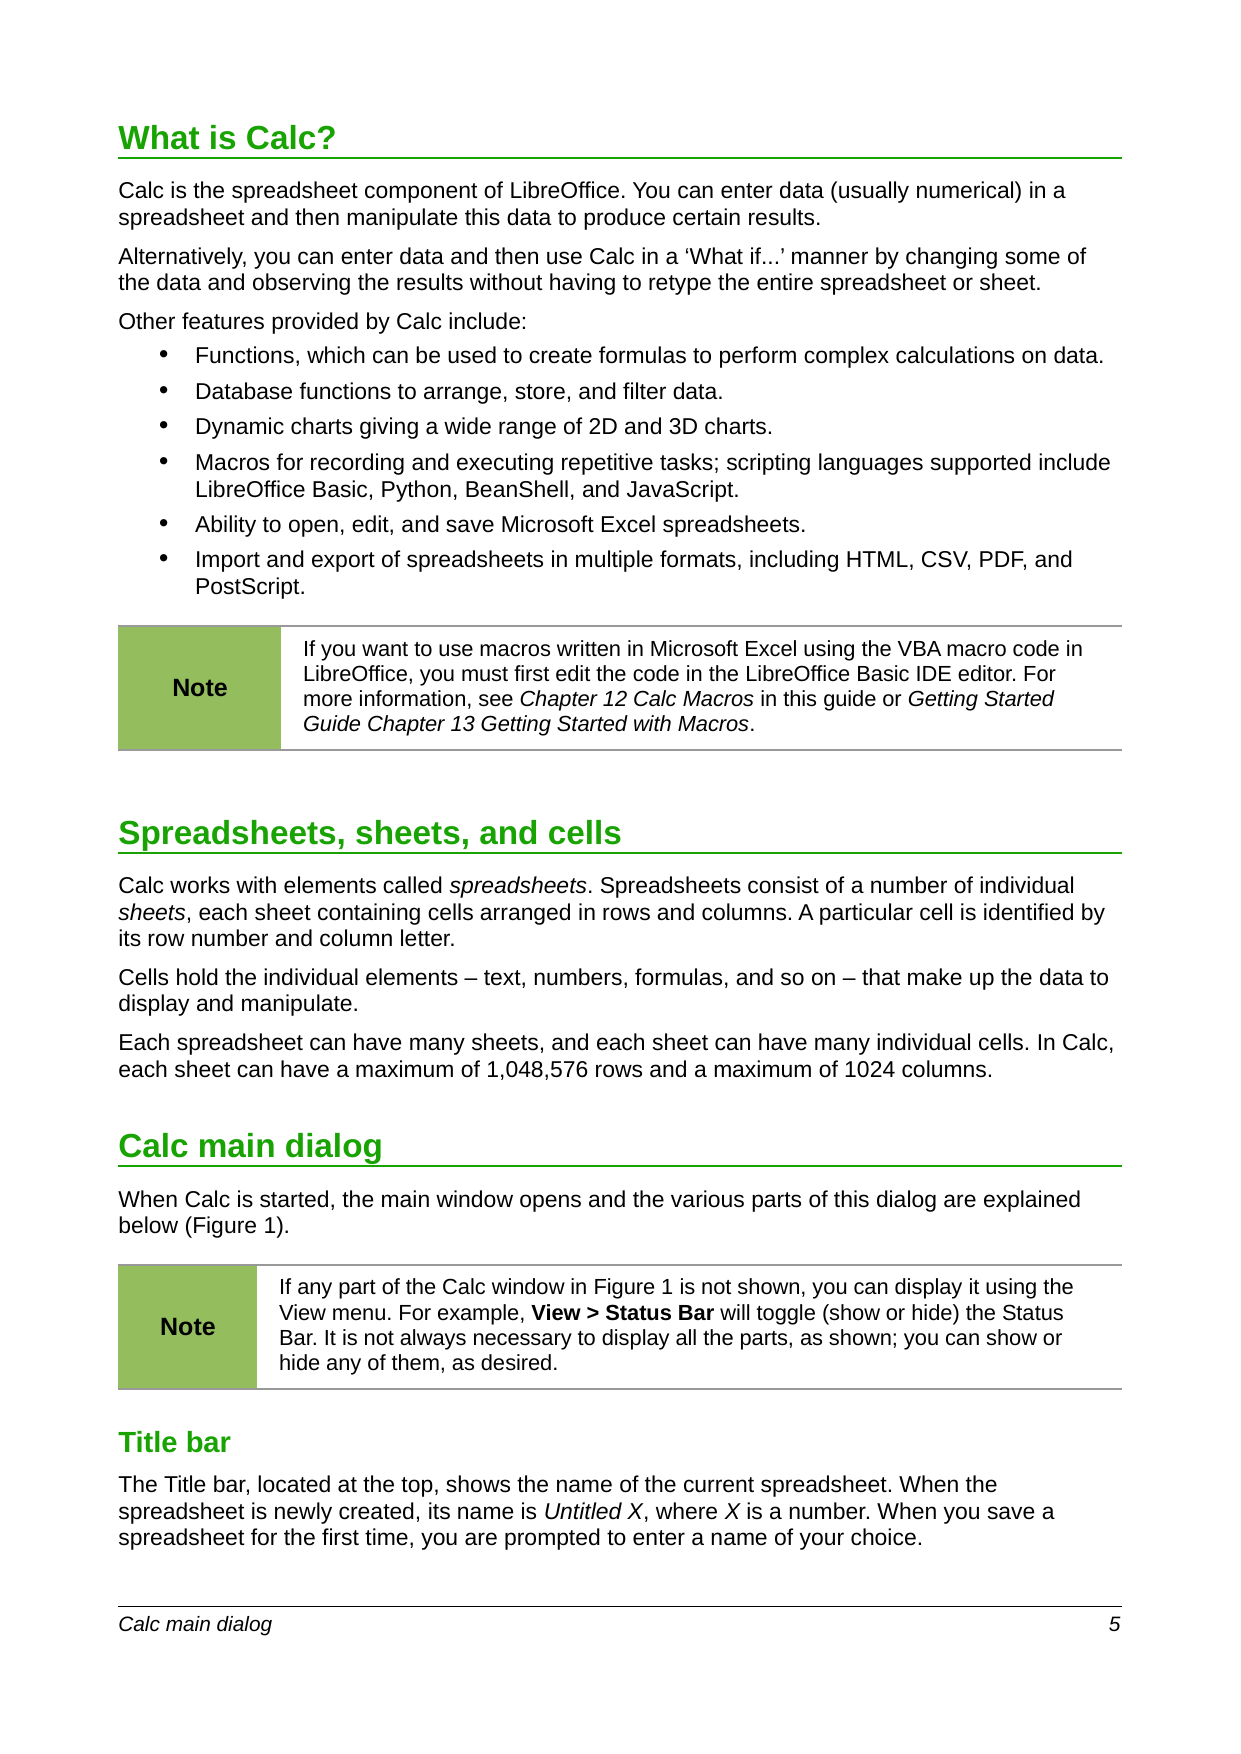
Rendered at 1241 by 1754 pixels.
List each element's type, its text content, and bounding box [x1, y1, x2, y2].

text When Calc is started, the main window opens and the various parts of this dialog are explained below (Figure 1). [118, 1186, 1122, 1238]
table_header If you want to use macros written in Microsoft Excel using the VBA macro code in LibreOffice, you must first edit the code in the LibreOffice Basic IDE editor. For more information, see Chapter 12 Calc Macros in this guide or Getting Started Guide Chapter 13 Getting Started with Macros. [281, 627, 1122, 749]
list Import and export of spreadsheets in multiple formats, including HTML, CSV, PDF, and PostScript. [156, 544, 1122, 600]
text Alternatively, you can enter data and then use Calc in a ‘What if...’ manner by changing some of the data and observing the results without having to retype the entire spreadsheet or sheet. [118, 243, 1122, 295]
subtitle What is Calc? [118, 118, 1122, 157]
text Calc works with elements called spreadsheets. Spreadsheets consist of a number of individual sheets, each sheet containing cells arranged in rows and columns. A particular cell is identified by its row number and column letter. [118, 872, 1122, 952]
list Other features provided by Calc include: [118, 308, 1122, 334]
table_header If any part of the Calc window in Figure 1 is not shown, you can display it using the View menu. For example, View > Status Bar will toggle (show or hide) the Status Bar. It is not always necessary to display all the parts, as shown; you can show or hide any of them, as desired. [258, 1266, 1122, 1388]
list Database functions to arrange, store, and filter data. [156, 376, 1122, 405]
subtitle Spreadsheets, sheets, and cells [118, 813, 1122, 852]
subtitle Title bar [118, 1425, 1122, 1459]
text Cells hold the individual elements – text, numbers, formulas, and so on – that make up the data to display and manipulate. [118, 964, 1122, 1017]
list Macros for recording and executing repetitive tasks; scripting languages supported include LibreOffice Basic, Python, BeanShell, and JavaScript. [156, 447, 1122, 502]
list Dynamic charts giving a wide range of 2D and 3D charts. [156, 412, 1122, 441]
subtitle Calc main dialog [118, 1126, 1122, 1165]
text Calc is the spreadsheet component of LibreOffice. You can enter data (usually numerical) in a spreadsheet and then manipulate this data to produce certain results. [118, 177, 1122, 230]
table_header Note [118, 627, 281, 749]
table_header Note [118, 1266, 257, 1388]
text Each spreadsheet can have many sheets, and each sheet can have many individual cells. In Calc, each sheet can have a maximum of 1,048,576 rows and a maximum of 1024 columns. [118, 1029, 1122, 1082]
text The Title bar, located at the top, shows the name of the current spreadsheet. When the spreadsheet is newly created, its name is Untitled X, where X is a number. When you save a spreadsheet for the first time, you are prompted to enter a name of your choice. [118, 1471, 1122, 1550]
list Functions, which can be used to create formulas to perform complex calculations on data. [156, 341, 1122, 370]
list Ability to open, edit, and save Microsoft Excel spreadsheets. [156, 509, 1122, 538]
